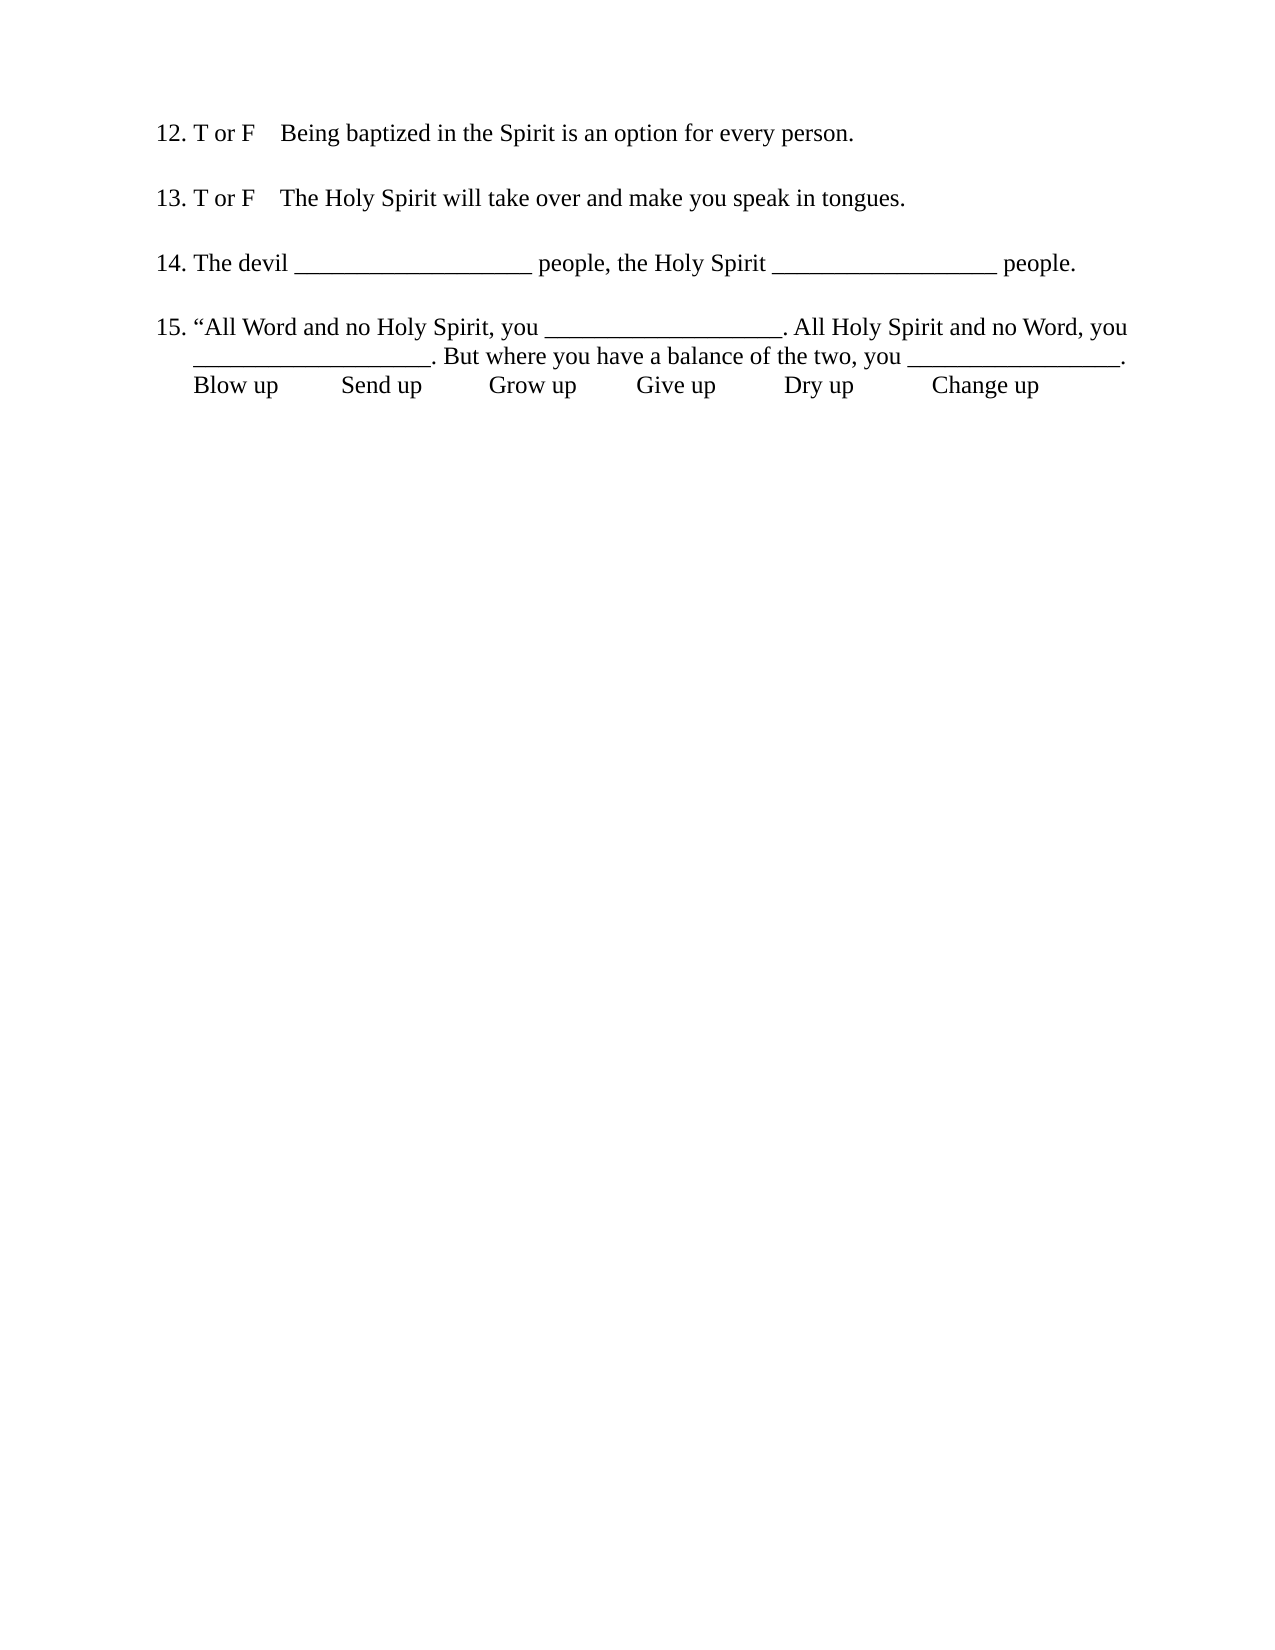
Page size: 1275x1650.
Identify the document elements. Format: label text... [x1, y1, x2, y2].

list “All Word and no Holy Spirit, you ___________________. All Holy Spirit and no Word, you ___________________. But where you have a balance of the two, you _________________. Blow up Send up Grow up Give up Dry up Change up [156, 312, 1157, 399]
list T or F The Holy Spirit will take over and make you speak in tongues. [156, 183, 1157, 212]
list T or F Being baptized in the Spirit is an option for every person. [156, 118, 1157, 147]
list The devil ___________________ people, the Holy Spirit __________________ people. [156, 248, 1157, 276]
